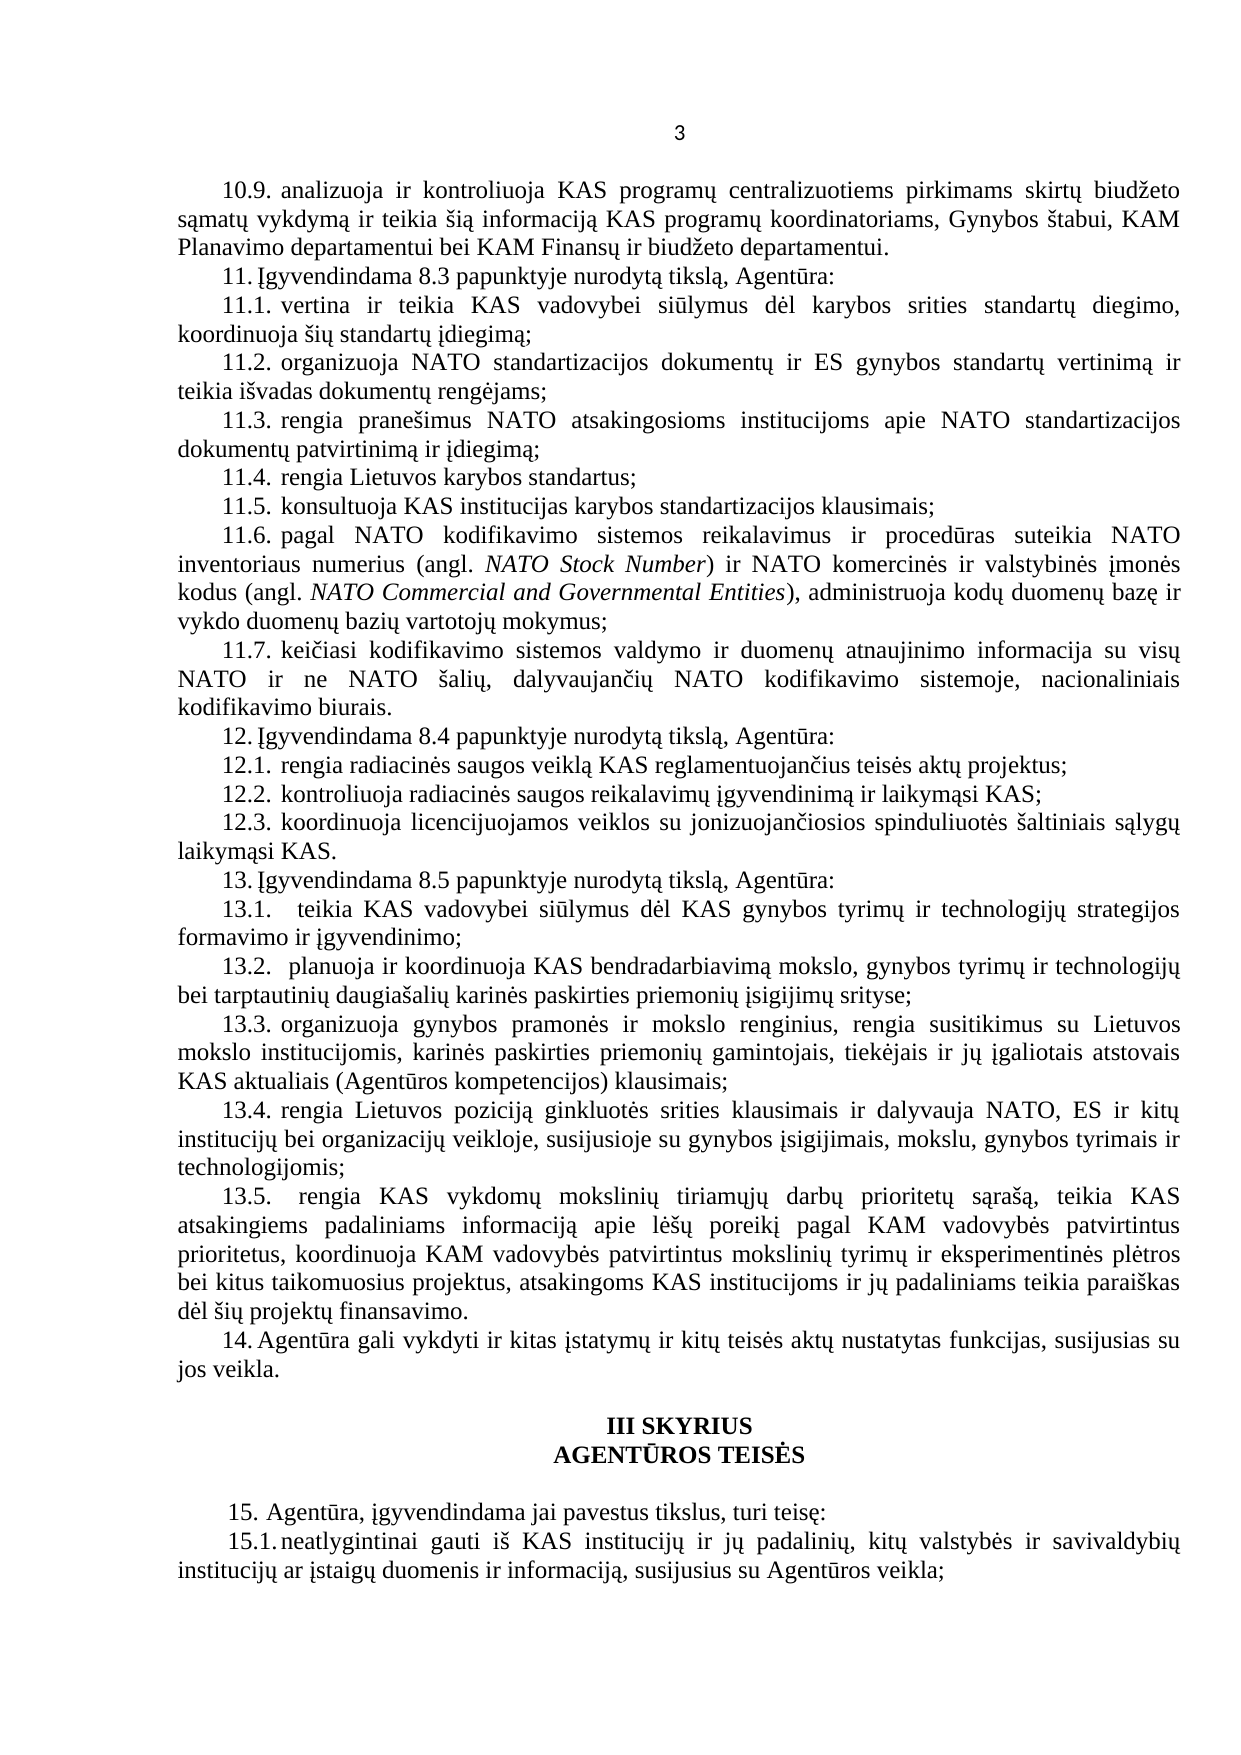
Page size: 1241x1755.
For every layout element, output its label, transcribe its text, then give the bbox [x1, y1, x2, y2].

text 12.2. kontroliuoja radiacinės saugos reikalavimų įgyvendinimą ir laikymąsi KAS; [177, 779, 1181, 807]
text 13.2. planuoja ir koordinuoja KAS bendradarbiavimą mokslo, gynybos tyrimų ir technologijų bei tarptautinių daugiašalių karinės paskirties priemonių įsigijimų srityse; [177, 951, 1181, 1009]
text 10.9. analizuoja ir kontroliuoja KAS programų centralizuotiems pirkimams skirtų biudžeto sąmatų vykdymą ir teikia šią informaciją KAS programų koordinatoriams, Gynybos štabui, KAM Planavimo departamentui bei KAM Finansų ir biudžeto departamentui. [177, 175, 1181, 261]
text 11.2. organizuoja NATO standartizacijos dokumentų ir ES gynybos standartų vertinimą ir teikia išvadas dokumentų rengėjams; [177, 347, 1181, 405]
text 12.3. koordinuoja licencijuojamos veiklos su jonizuojančiosios spinduliuotės šaltiniais sąlygų laikymąsi KAS. [177, 807, 1181, 865]
text 13.1. teikia KAS vadovybei siūlymus dėl KAS gynybos tyrimų ir technologijų strategijos formavimo ir įgyvendinimo; [177, 894, 1181, 951]
text 14. Agentūra gali vykdyti ir kitas įstatymų ir kitų teisės aktų nustatytas funkcijas, susijusias su jos veikla. [177, 1325, 1181, 1382]
text 13.5. rengia KAS vykdomų mokslinių tiriamųjų darbų prioritetų sąrašą, teikia KAS atsakingiems padaliniams informaciją apie lėšų poreikį pagal KAM vadovybės patvirtintus prioritetus, koordinuoja KAM vadovybės patvirtintus mokslinių tyrimų ir eksperimentinės plėtros bei kitus taikomuosius projektus, atsakingoms KAS institucijoms ir jų padaliniams teikia paraiškas dėl šių projektų finansavimo. [177, 1181, 1181, 1325]
text 11.3. rengia pranešimus NATO atsakingosioms institucijoms apie NATO standartizacijos dokumentų patvirtinimą ir įdiegimą; [177, 405, 1181, 462]
text 11.6. pagal NATO kodifikavimo sistemos reikalavimus ir procedūras suteikia NATO inventoriaus numerius (angl. NATO Stock Number) ir NATO komercinės ir valstybinės įmonės kodus (angl. NATO Commercial and Governmental Entities), administruoja kodų duomenų bazę ir vykdo duomenų bazių vartotojų mokymus; [177, 520, 1181, 635]
text 15. Agentūra, įgyvendindama jai pavestus tikslus, turi teisę: [177, 1497, 1181, 1526]
text 12. Įgyvendindama 8.4 papunktyje nurodytą tikslą, Agentūra: [177, 721, 1181, 750]
text III SKYRIUS [177, 1411, 1181, 1440]
text 12.1. rengia radiacinės saugos veiklą KAS reglamentuojančius teisės aktų projektus; [177, 750, 1181, 779]
text 11.7. keičiasi kodifikavimo sistemos valdymo ir duomenų atnaujinimo informacija su visų NATO ir ne NATO šalių, dalyvaujančių NATO kodifikavimo sistemoje, nacionaliniais kodifikavimo biurais. [177, 635, 1181, 721]
text 11.1. vertina ir teikia KAS vadovybei siūlymus dėl karybos srities standartų diegimo, koordinuoja šių standartų įdiegimą; [177, 290, 1181, 347]
text 13. Įgyvendindama 8.5 papunktyje nurodytą tikslą, Agentūra: [177, 865, 1181, 894]
text 11. Įgyvendindama 8.3 papunktyje nurodytą tikslą, Agentūra: [177, 261, 1181, 290]
text 15.1. neatlygintinai gauti iš KAS institucijų ir jų padalinių, kitų valstybės ir savivaldybių institucijų ar įstaigų duomenis ir informaciją, susijusius su Agentūros veikla; [177, 1526, 1181, 1584]
text 11.4. rengia Lietuvos karybos standartus; [177, 462, 1181, 491]
text 11.5. konsultuoja KAS institucijas karybos standartizacijos klausimais; [177, 491, 1181, 520]
text 13.3. organizuoja gynybos pramonės ir mokslo renginius, rengia susitikimus su Lietuvos mokslo institucijomis, karinės paskirties priemonių gamintojais, tiekėjais ir jų įgaliotais atstovais KAS aktualiais (Agentūros kompetencijos) klausimais; [177, 1009, 1181, 1095]
text AGENTŪROS TEISĖS [177, 1440, 1181, 1469]
text 13.4. rengia Lietuvos poziciją ginkluotės srities klausimais ir dalyvauja NATO, ES ir kitų institucijų bei organizacijų veikloje, susijusioje su gynybos įsigijimais, mokslu, gynybos tyrimais ir technologijomis; [177, 1095, 1181, 1181]
